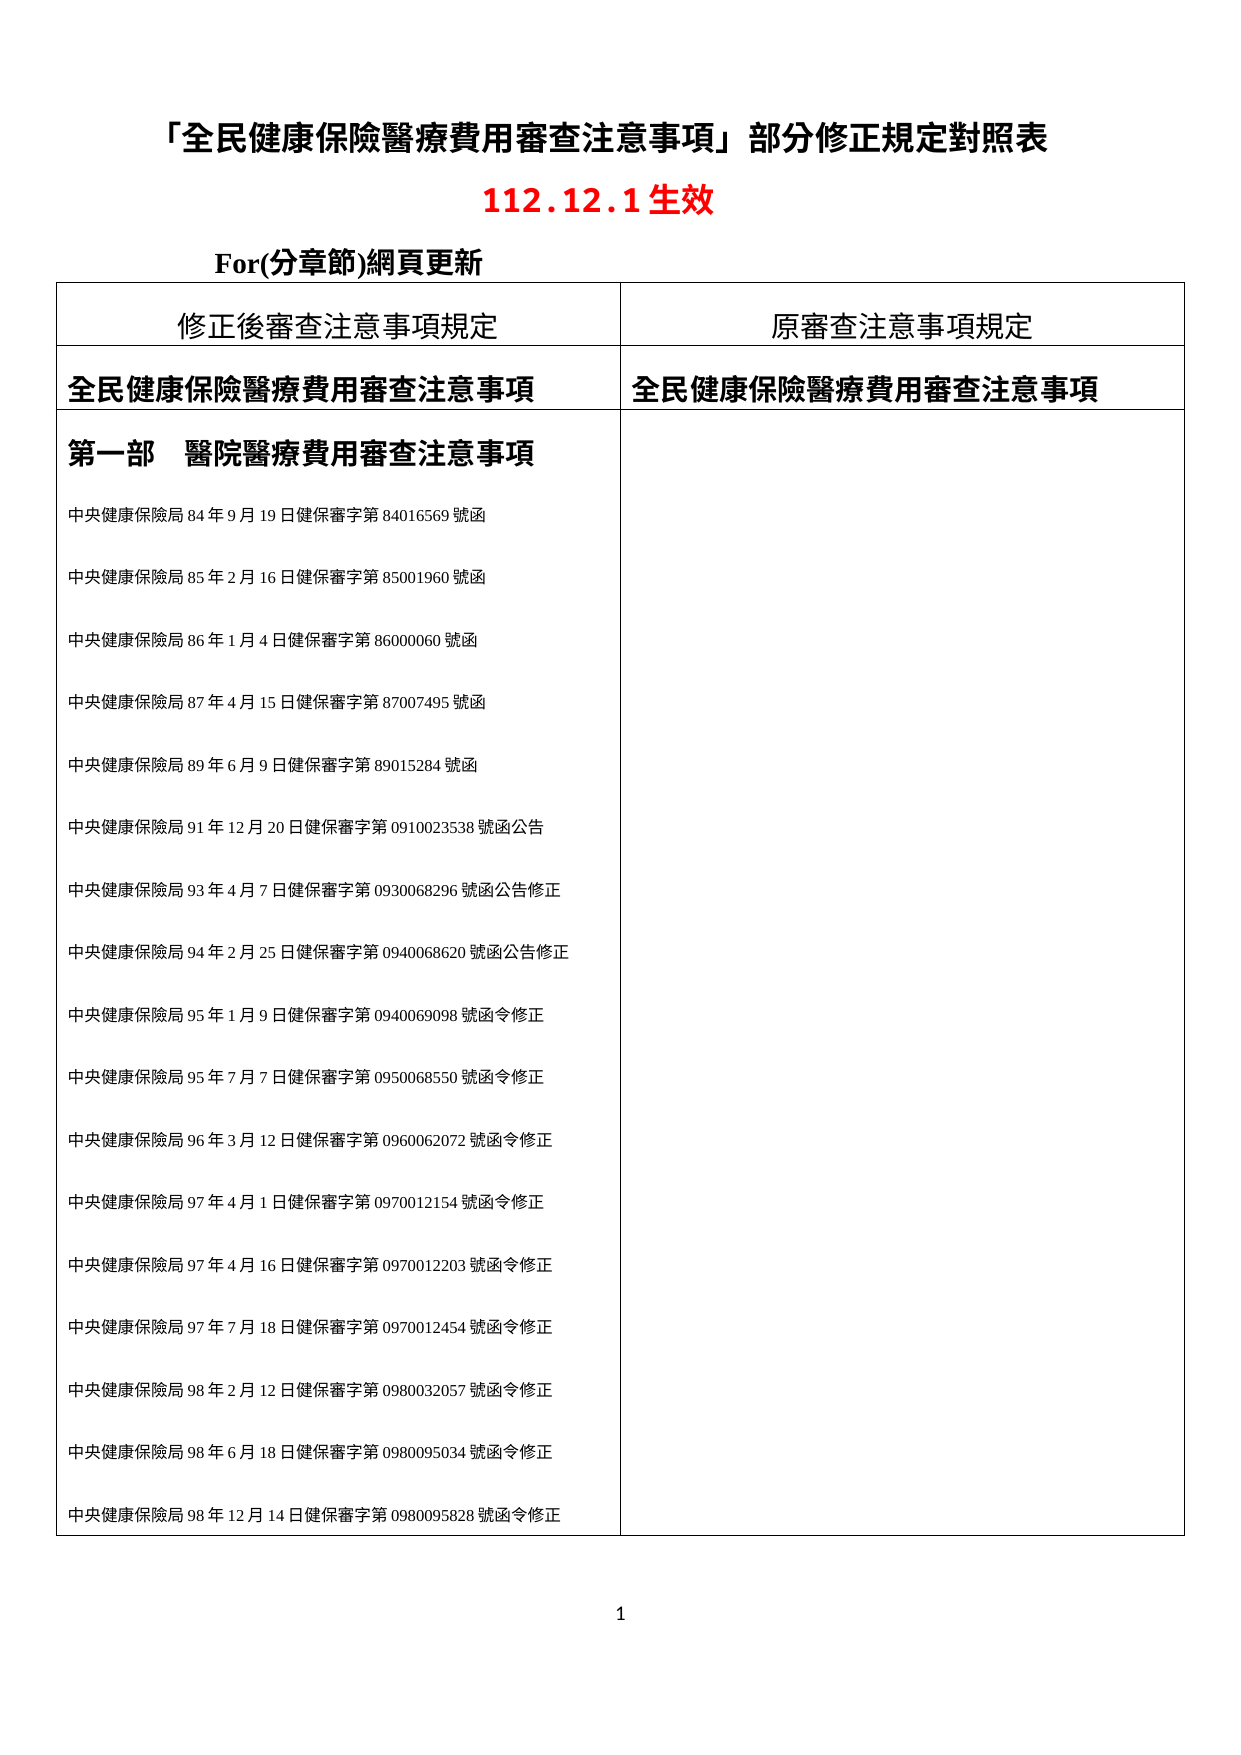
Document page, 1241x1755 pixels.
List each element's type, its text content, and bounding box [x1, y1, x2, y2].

table_header 修正後審查注意事項規定 [57, 283, 620, 345]
table_cell [621, 410, 1184, 1535]
text For(分章節)網頁更新 [200, 219, 1053, 282]
table_cell 全民健康保險醫療費用審查注意事項 [621, 346, 1184, 409]
text 112.12.1生效 [143, 157, 1053, 219]
table_cell 全民健康保險醫療費用審查注意事項 [57, 346, 620, 409]
table_cell 第一部 醫院醫療費用審查注意事項 中央健康保險局84年9月19日健保審字第84016569號函 中央健康保險局85年2月16日健保審字第85001960號函 中央健康保險局86年1月4日健保審字第86000060號函 中央健康保險局87年4月15日健保審字第87007495號函 中央健康保險局89年6月9日健保審字第89015284號函 中央健康保險局91年12月20日健保審字第0910023538號函公告 中央健康保險局93年4月7日健保審字第0930068296號函公告修正 中央健康保險局94年2月25日健保審字第0940068620號函公告修正 中央健康保險局95年1月9日健保審字第0940069098號函令修正 中央健康保險局95年7月7日健保審字第0950068550號函令修正 中央健康保險局96年3月12日健保審字第0960062072號函令修正 中央健康保險局97年4月1日健保審字第0970012154號函令修正 中央健康保險局97年4月16日健保審字第0970012203號函令修正 中央健康保險局97年7月18日健保審字第0970012454號函令修正 中央健康保險局98年2月12日健保審字第0980032057號函令修正 中央健康保險局98年6月18日健保審字第0980095034號函令修正 中央健康保險局98年12月14日健保審字第0980095828號函令修正 [57, 410, 620, 1535]
table_header 原審查注意事項規定 [621, 283, 1184, 345]
text 「全民健康保險醫療費用審查注意事項」部分修正規定對照表 [143, 94, 1053, 157]
